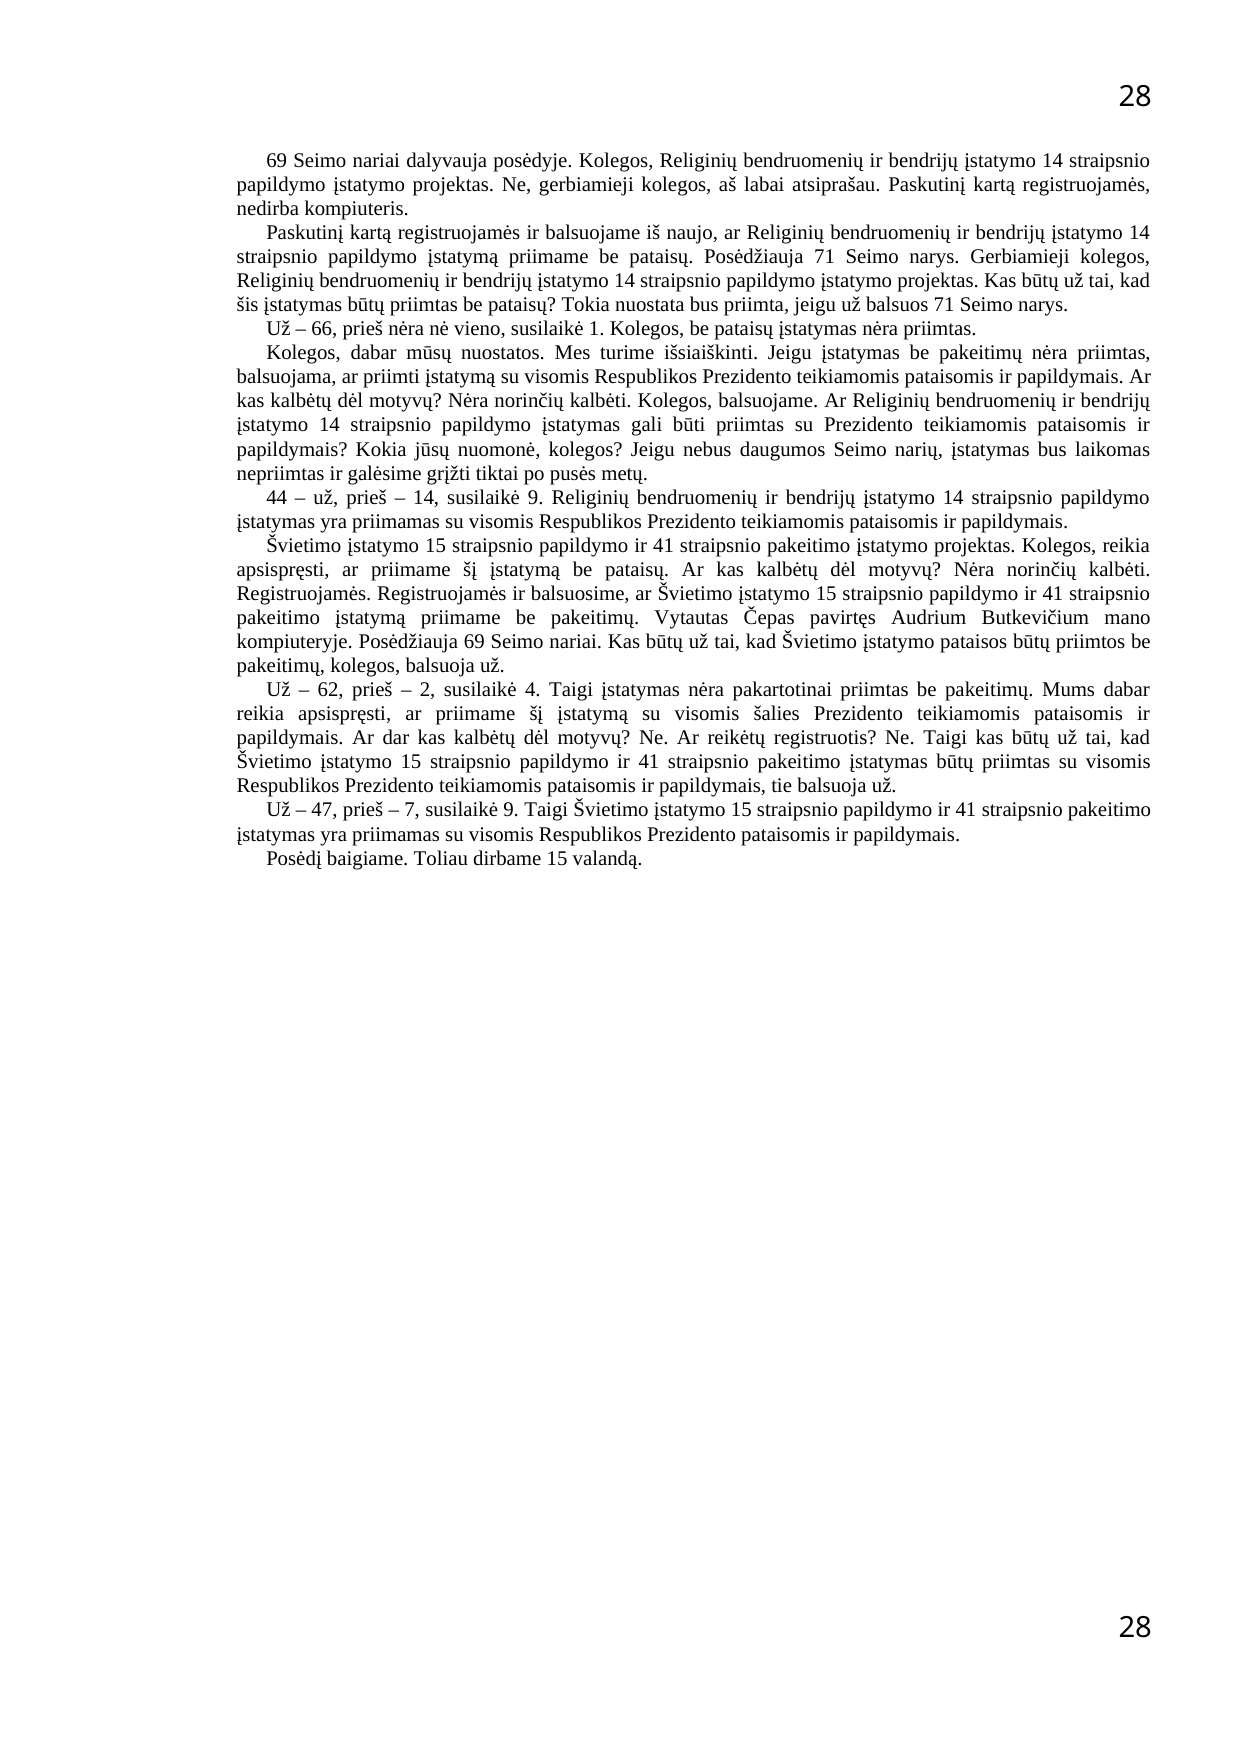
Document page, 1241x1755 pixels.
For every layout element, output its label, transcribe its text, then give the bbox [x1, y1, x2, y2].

text Už – 62, prieš – 2, susilaikė 4. Taigi įstatymas nėra pakartotinai priimtas be pakeitimų. Mums dabar reikia apsispręsti, ar priimame šį įstatymą su visomis šalies Prezidento teikiamomis pataisomis ir papildymais. Ar dar kas kalbėtų dėl motyvų? Ne. Ar reikėtų registruotis? Ne. Taigi kas būtų už tai, kad Švietimo įstatymo 15 straipsnio papildymo ir 41 straipsnio pakeitimo įstatymas būtų priimtas su visomis Respublikos Prezidento teikiamomis pataisomis ir papildymais, tie balsuoja už. [236, 677, 1152, 797]
text Už – 66, prieš nėra nė vieno, susilaikė 1. Kolegos, be pataisų įstatymas nėra priimtas. [236, 316, 1152, 340]
text Už – 47, prieš – 7, susilaikė 9. Taigi Švietimo įstatymo 15 straipsnio papildymo ir 41 straipsnio pakeitimo įstatymas yra priimamas su visomis Respublikos Prezidento pataisomis ir papildymais. [236, 797, 1152, 846]
text 69 Seimo nariai dalyvauja posėdyje. Kolegos, Religinių bendruomenių ir bendrijų įstatymo 14 straipsnio papildymo įstatymo projektas. Ne, gerbiamieji kolegos, aš labai atsiprašau. Paskutinį kartą registruojamės, nedirba kompiuteris. [236, 148, 1152, 220]
text Kolegos, dabar mūsų nuostatos. Mes turime išsiaiškinti. Jeigu įstatymas be pakeitimų nėra priimtas, balsuojama, ar priimti įstatymą su visomis Respublikos Prezidento teikiamomis pataisomis ir papildymais. Ar kas kalbėtų dėl motyvų? Nėra norinčių kalbėti. Kolegos, balsuojame. Ar Religinių bendruomenių ir bendrijų įstatymo 14 straipsnio papildymo įstatymas gali būti priimtas su Prezidento teikiamomis pataisomis ir papildymais? Kokia jūsų nuomonė, kolegos? Jeigu nebus daugumos Seimo narių, įstatymas bus laikomas nepriimtas ir galėsime grįžti tiktai po pusės metų. [236, 340, 1152, 484]
text 44 – už, prieš – 14, susilaikė 9. Religinių bendruomenių ir bendrijų įstatymo 14 straipsnio papildymo įstatymas yra priimamas su visomis Respublikos Prezidento teikiamomis pataisomis ir papildymais. [236, 484, 1152, 533]
text Posėdį baigiame. Toliau dirbame 15 valandą. [236, 846, 1152, 869]
text Švietimo įstatymo 15 straipsnio papildymo ir 41 straipsnio pakeitimo įstatymo projektas. Kolegos, reikia apsispręsti, ar priimame šį įstatymą be pataisų. Ar kas kalbėtų dėl motyvų? Nėra norinčių kalbėti. Registruojamės. Registruojamės ir balsuosime, ar Švietimo įstatymo 15 straipsnio papildymo ir 41 straipsnio pakeitimo įstatymą priimame be pakeitimų. Vytautas Čepas pavirtęs Audrium Butkevičium mano kompiuteryje. Posėdžiauja 69 Seimo nariai. Kas būtų už tai, kad Švietimo įstatymo pataisos būtų priimtos be pakeitimų, kolegos, balsuoja už. [236, 533, 1152, 677]
text Paskutinį kartą registruojamės ir balsuojame iš naujo, ar Religinių bendruomenių ir bendrijų įstatymo 14 straipsnio papildymo įstatymą priimame be pataisų. Posėdžiauja 71 Seimo narys. Gerbiamieji kolegos, Religinių bendruomenių ir bendrijų įstatymo 14 straipsnio papildymo įstatymo projektas. Kas būtų už tai, kad šis įstatymas būtų priimtas be pataisų? Tokia nuostata bus priimta, jeigu už balsuos 71 Seimo narys. [236, 220, 1152, 316]
